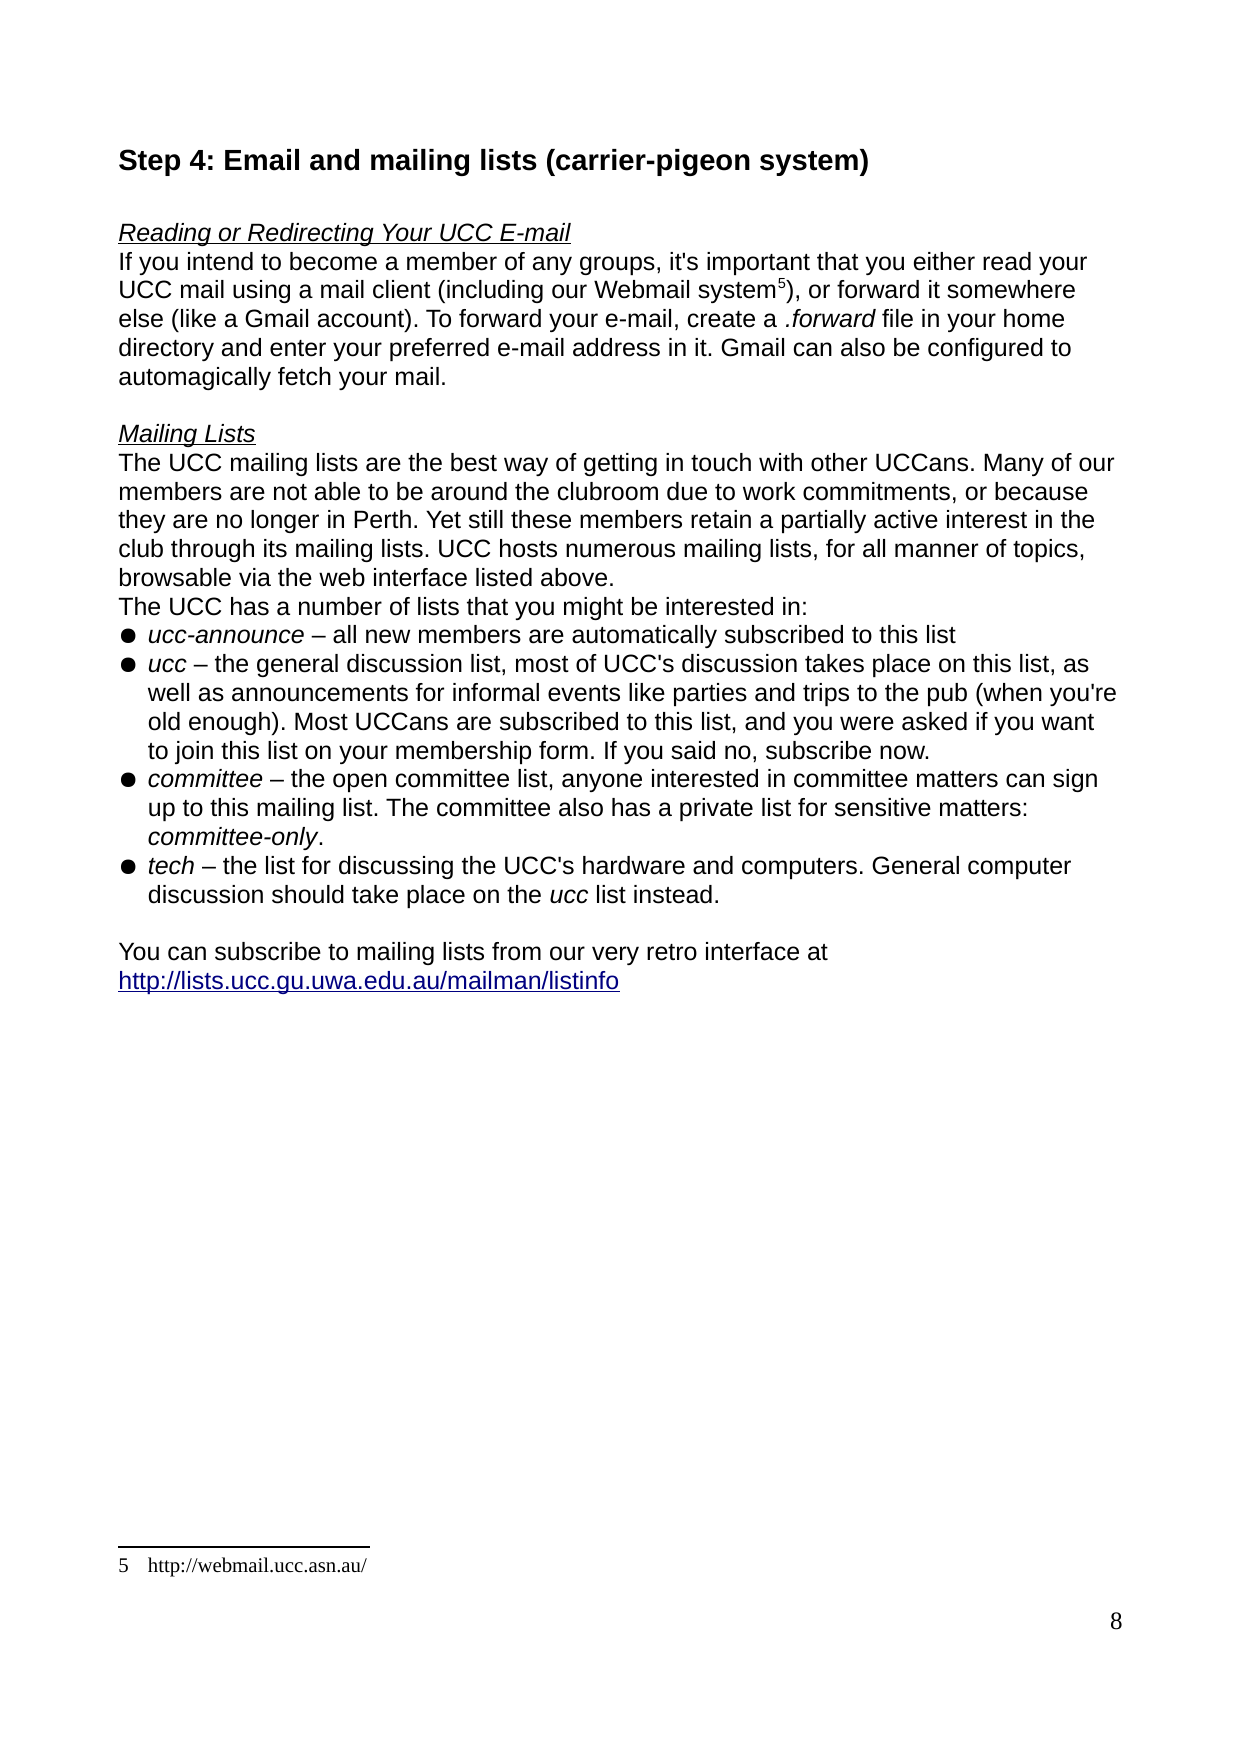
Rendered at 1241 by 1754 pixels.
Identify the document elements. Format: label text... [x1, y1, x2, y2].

list committee – the open committee list, anyone interested in committee matters can sign up to this mailing list. The committee also has a private list for sensitive matters: committee-only. [118, 764, 1122, 851]
list ucc – the general discussion list, most of UCC's discussion takes place on this list, as well as announcements for informal events like parties and trips to the pub (when you're old enough). Most UCCans are subscribed to this list, and you were asked if you want to join this list on your membership form. If you said no, subscribe now. [118, 649, 1122, 764]
text The UCC mailing lists are the best way of getting in touch with other UCCans. Many of our members are not able to be around the clubroom due to work commitments, or because they are no longer in Perth. Yet still these members retain a partially active interest in the club through its mailing lists. UCC hosts numerous mailing lists, for all manner of topics, browsable via the web interface listed above. [118, 448, 1122, 592]
list ucc-announce – all new members are automatically subscribed to this list [118, 620, 1122, 649]
text The UCC has a number of lists that you might be interested in: [118, 592, 1122, 620]
subtitle Step 4: Email and mailing lists (carrier-pigeon system) [118, 143, 1122, 177]
text Mailing Lists [118, 419, 1122, 448]
text You can subscribe to mailing lists from our very retro interface at http://lists.ucc.gu.uwa.edu.au/mailman/listinfo [118, 937, 1122, 994]
list tech – the list for discussing the UCC's hardware and computers. General computer discussion should take place on the ucc list instead. [118, 851, 1122, 908]
text Reading or Redirecting Your UCC E-mail [118, 218, 1122, 247]
text http://webmail.ucc.asn.au/ [118, 1553, 1122, 1577]
text If you intend to become a member of any groups, it's important that you either read your UCC mail using a mail client (including our Webmail system), or forward it somewhere else (like a Gmail account). To forward your e-mail, create a .forward file in your home directory and enter your preferred e-mail address in it. Gmail can also be configured to automagically fetch your mail. [118, 247, 1122, 390]
